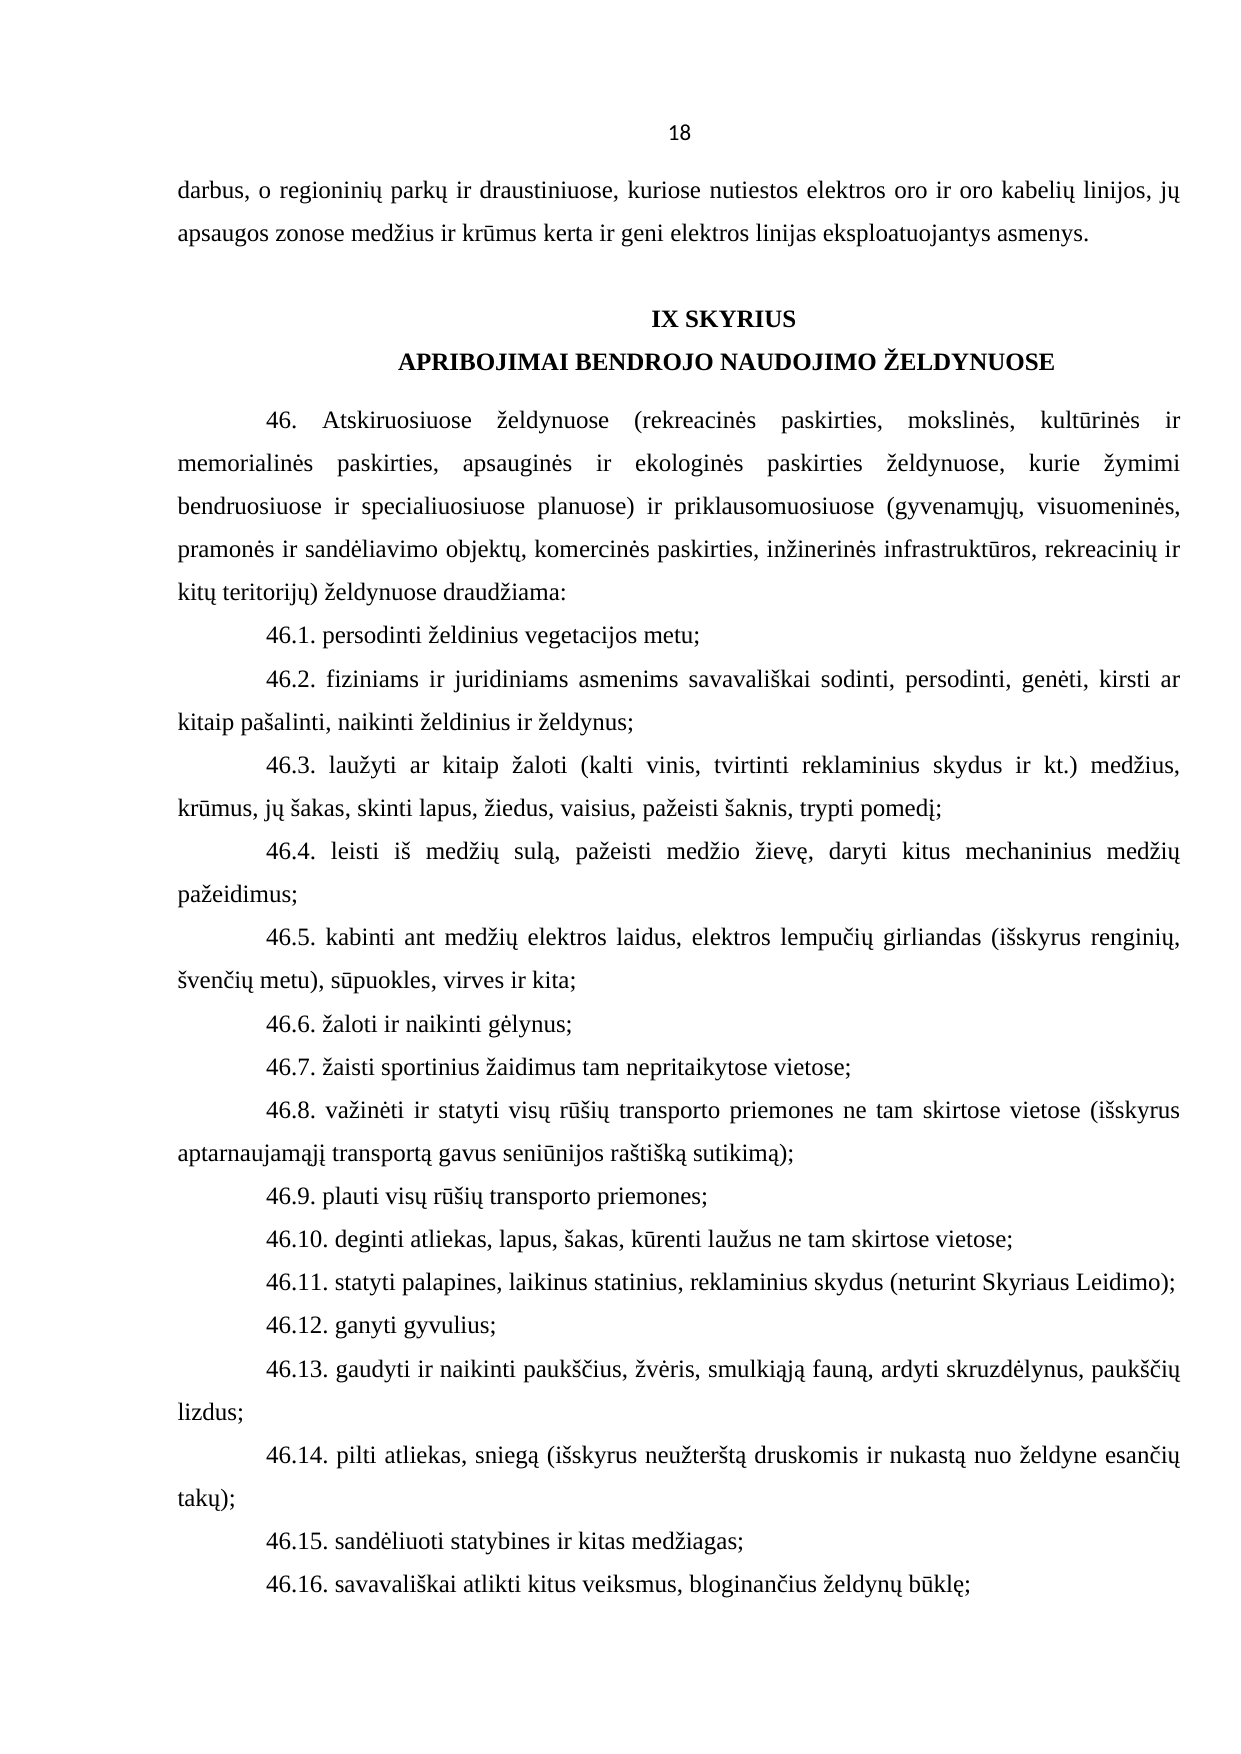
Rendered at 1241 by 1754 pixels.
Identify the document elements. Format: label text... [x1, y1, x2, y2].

text 46.16. savavališkai atlikti kitus veiksmus, bloginančius želdynų būklę; [177, 1569, 1181, 1598]
text 46.7. žaisti sportinius žaidimus tam nepritaikytose vietose; [177, 1052, 1181, 1081]
text APRIBOJIMAI BENDROJO NAUDOJIMO ŽELDYNUOSE [177, 347, 1181, 376]
text 46.3. laužyti ar kitaip žaloti (kalti vinis, tvirtinti reklaminius skydus ir kt.) medžius, krūmus, jų šakas, skinti lapus, žiedus, vaisius, pažeisti šaknis, trypti pomedį; [177, 750, 1181, 822]
text 46.1. persodinti želdinius vegetacijos metu; [177, 621, 1181, 649]
text 46.4. leisti iš medžių sulą, pažeisti medžio žievę, daryti kitus mechaninius medžių pažeidimus; [177, 836, 1181, 908]
text 46.8. važinėti ir statyti visų rūšių transporto priemones ne tam skirtose vietose (išskyrus aptarnaujamąjį transportą gavus seniūnijos raštišką sutikimą); [177, 1095, 1181, 1167]
text darbus, o regioninių parkų ir draustiniuose, kuriose nutiestos elektros oro ir oro kabelių linijos, jų apsaugos zonose medžius ir krūmus kerta ir geni elektros linijas eksploatuojantys asmenys. [177, 175, 1181, 247]
text 46.5. kabinti ant medžių elektros laidus, elektros lempučių girliandas (išskyrus renginių, švenčių metu), sūpuokles, virves ir kita; [177, 922, 1181, 994]
text 46.13. gaudyti ir naikinti paukščius, žvėris, smulkiąją fauną, ardyti skruzdėlynus, paukščių lizdus; [177, 1354, 1181, 1426]
text 46.10. deginti atliekas, lapus, šakas, kūrenti laužus ne tam skirtose vietose; [177, 1224, 1181, 1253]
text 46.2. fiziniams ir juridiniams asmenims savavališkai sodinti, persodinti, genėti, kirsti ar kitaip pašalinti, naikinti želdinius ir želdynus; [177, 664, 1181, 736]
text 46.6. žaloti ir naikinti gėlynus; [177, 1009, 1181, 1037]
text 46.12. ganyti gyvulius; [177, 1311, 1181, 1339]
text 46.11. statyti palapines, laikinus statinius, reklaminius skydus (neturint Skyriaus Leidimo); [177, 1267, 1181, 1296]
text 46. Atskiruosiuose želdynuose (rekreacinės paskirties, mokslinės, kultūrinės ir memorialinės paskirties, apsauginės ir ekologinės paskirties želdynuose, kurie žymimi bendruosiuose ir specialiuosiuose planuose) ir priklausomuosiuose (gyvenamųjų, visuomeninės, pramonės ir sandėliavimo objektų, komercinės paskirties, inžinerinės infrastruktūros, rekreacinių ir kitų teritorijų) želdynuose draudžiama: [177, 405, 1181, 606]
text 46.9. plauti visų rūšių transporto priemones; [177, 1181, 1181, 1210]
text 46.14. pilti atliekas, sniegą (išskyrus neužterštą druskomis ir nukastą nuo želdyne esančių takų); [177, 1440, 1181, 1512]
text IX SKYRIUS [177, 304, 1181, 333]
text 46.15. sandėliuoti statybines ir kitas medžiagas; [177, 1526, 1181, 1555]
